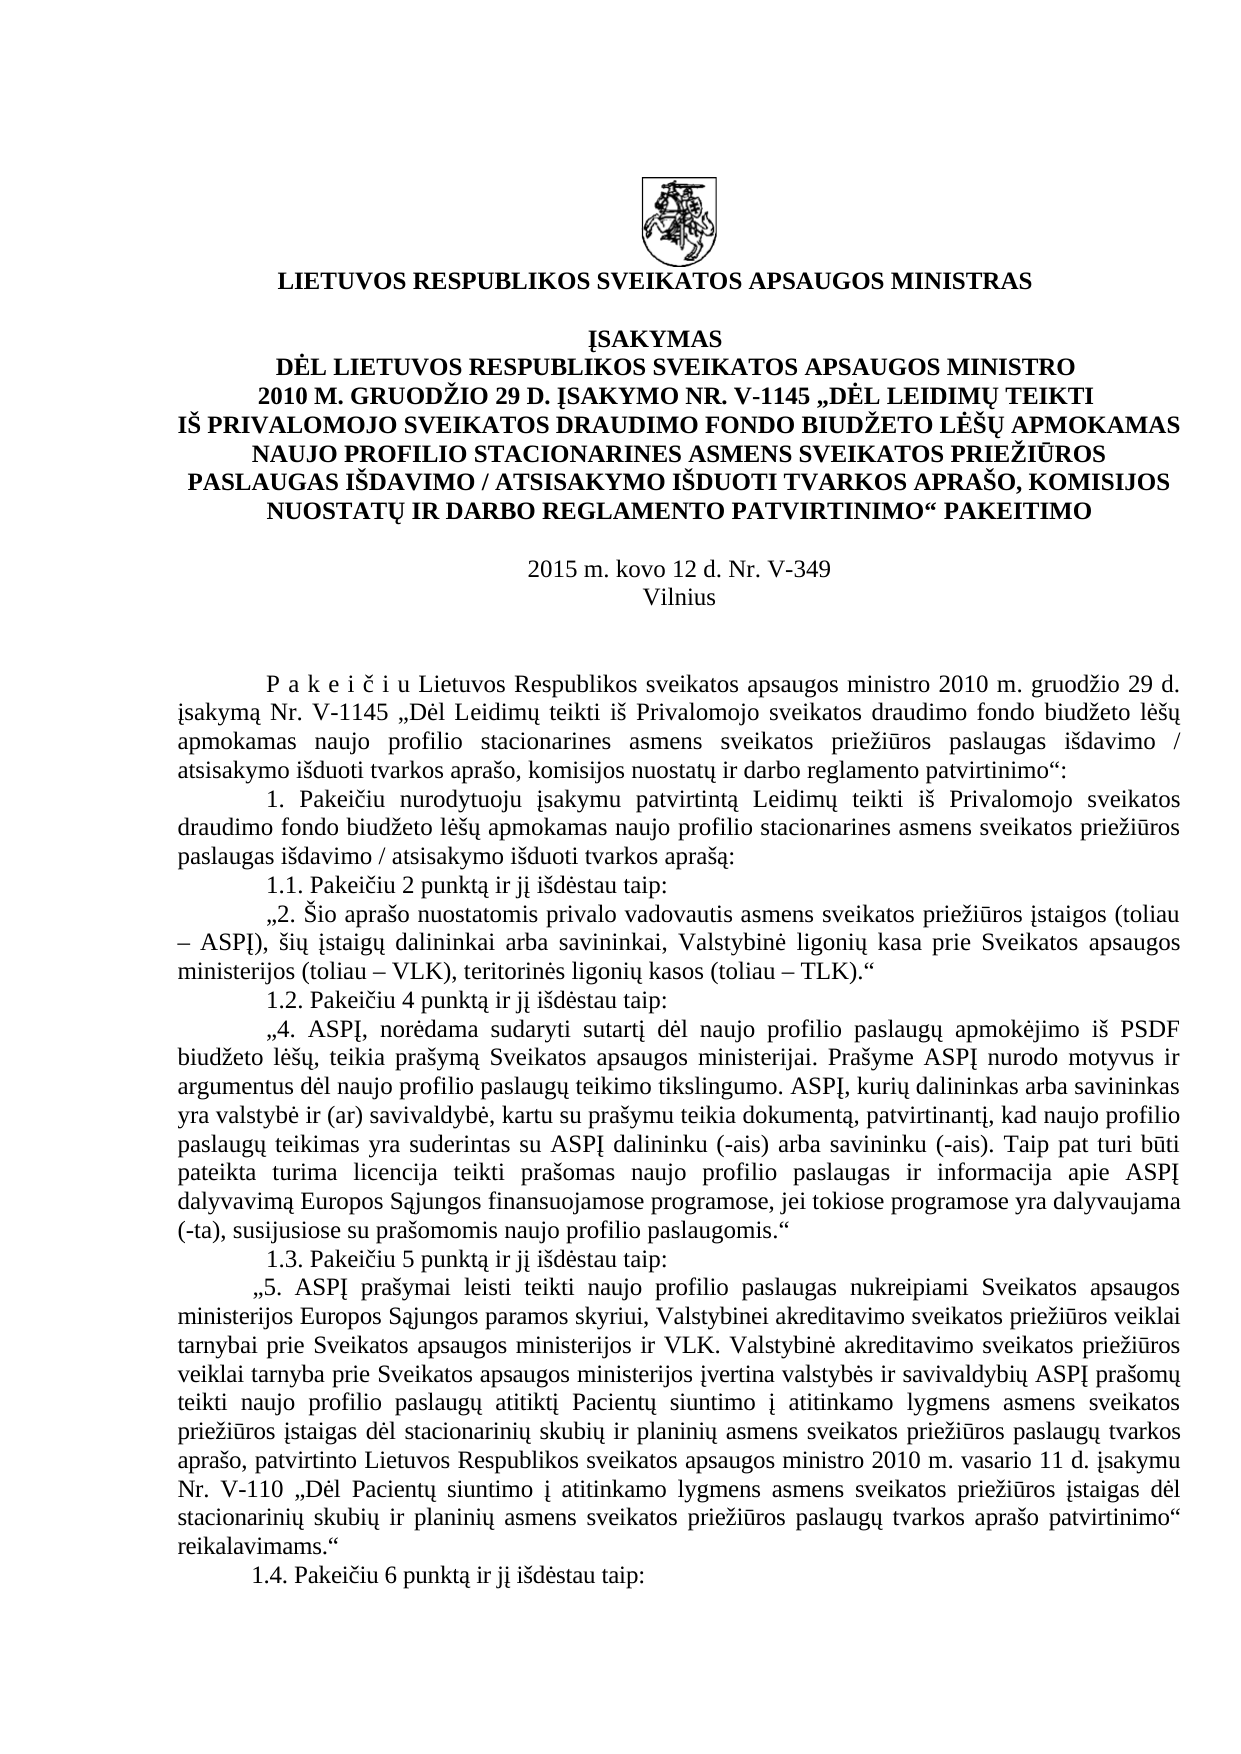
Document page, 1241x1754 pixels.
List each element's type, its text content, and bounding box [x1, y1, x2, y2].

text „2. Šio aprašo nuostatomis privalo vadovautis asmens sveikatos priežiūros įstaigos (toliau – ASPĮ), šių įstaigų dalininkai arba savininkai, Valstybinė ligonių kasa prie Sveikatos apsaugos ministerijos (toliau – VLK), teritorinės ligonių kasos (toliau – TLK).“ [177, 899, 1181, 985]
text P a k e i č i u Lietuvos Respublikos sveikatos apsaugos ministro 2010 m. gruodžio 29 d. įsakymą Nr. V-1145 „Dėl Leidimų teikti iš Privalomojo sveikatos draudimo fondo biudžeto lėšų apmokamas naujo profilio stacionarines asmens sveikatos priežiūros paslaugas išdavimo / atsisakymo išduoti tvarkos aprašo, komisijos nuostatų ir darbo reglamento patvirtinimo“: [177, 669, 1181, 784]
text 1. Pakeičiu nurodytuoju įsakymu patvirtintą Leidimų teikti iš Privalomojo sveikatos draudimo fondo biudžeto lėšų apmokamas naujo profilio stacionarines asmens sveikatos priežiūros paslaugas išdavimo / atsisakymo išduoti tvarkos aprašą: [177, 784, 1181, 870]
text 1.4. Pakeičiu 6 punktą ir jį išdėstau taip: [177, 1560, 1181, 1589]
text 2010 m. GRUODŽIO 29 d. įsakymo nr. V-1145 „dėl LEIDIMŲ TEIKTI [177, 381, 1181, 410]
text ĮSAKYMAS [177, 324, 1133, 352]
text Vilnius [177, 582, 1181, 611]
text iš Privalomojo sveikatos draudimo fondo biudžeto lėšų apmokamas naujo profilio stacionarines asmens sveikatos priežiūros paslaugas išdavimo / atsisakymo išduoti tvarkos aprašo, komisijos nuostatų ir darbo reglamento patvirtinimo“ pakeitimo [177, 410, 1181, 525]
text 1.3. Pakeičiu 5 punktą ir jį išdėstau taip: [177, 1244, 1181, 1272]
text „5. ASPĮ prašymai leisti teikti naujo profilio paslaugas nukreipiami Sveikatos apsaugos ministerijos Europos Sąjungos paramos skyriui, Valstybinei akreditavimo sveikatos priežiūros veiklai tarnybai prie Sveikatos apsaugos ministerijos ir VLK. Valstybinė akreditavimo sveikatos priežiūros veiklai tarnyba prie Sveikatos apsaugos ministerijos įvertina valstybės ir savivaldybių ASPĮ prašomų teikti naujo profilio paslaugų atitiktį Pacientų siuntimo į atitinkamo lygmens asmens sveikatos priežiūros įstaigas dėl stacionarinių skubių ir planinių asmens sveikatos priežiūros paslaugų tvarkos aprašo, patvirtinto Lietuvos Respublikos sveikatos apsaugos ministro 2010 m. vasario 11 d. įsakymu Nr. V-110 „Dėl Pacientų siuntimo į atitinkamo lygmens asmens sveikatos priežiūros įstaigas dėl stacionarinių skubių ir planinių asmens sveikatos priežiūros paslaugų tvarkos aprašo patvirtinimo“ reikalavimams.“ [177, 1272, 1181, 1560]
text LIETUVOS RESPUBLIKOS SVEIKATOS APSAUGOS MINISTRAS [177, 266, 1133, 295]
text dėl lietuvos respublikos sveikatos apsaugos ministro [177, 352, 1181, 381]
text 1.1. Pakeičiu 2 punktą ir jį išdėstau taip: [177, 870, 1181, 899]
text 2015 m. kovo 12 d. Nr. V-349 [177, 554, 1181, 582]
text „4. ASPĮ, norėdama sudaryti sutartį dėl naujo profilio paslaugų apmokėjimo iš PSDF biudžeto lėšų, teikia prašymą Sveikatos apsaugos ministerijai. Prašyme ASPĮ nurodo motyvus ir argumentus dėl naujo profilio paslaugų teikimo tikslingumo. ASPĮ, kurių dalininkas arba savininkas yra valstybė ir (ar) savivaldybė, kartu su prašymu teikia dokumentą, patvirtinantį, kad naujo profilio paslaugų teikimas yra suderintas su ASPĮ dalininku (-ais) arba savininku (-ais). Taip pat turi būti pateikta turima licencija teikti prašomas naujo profilio paslaugas ir informacija apie ASPĮ dalyvavimą Europos Sąjungos finansuojamose programose, jei tokiose programose yra dalyvaujama (-ta), susijusiose su prašomomis naujo profilio paslaugomis.“ [177, 1014, 1181, 1244]
text 1.2. Pakeičiu 4 punktą ir jį išdėstau taip: [177, 985, 1181, 1014]
